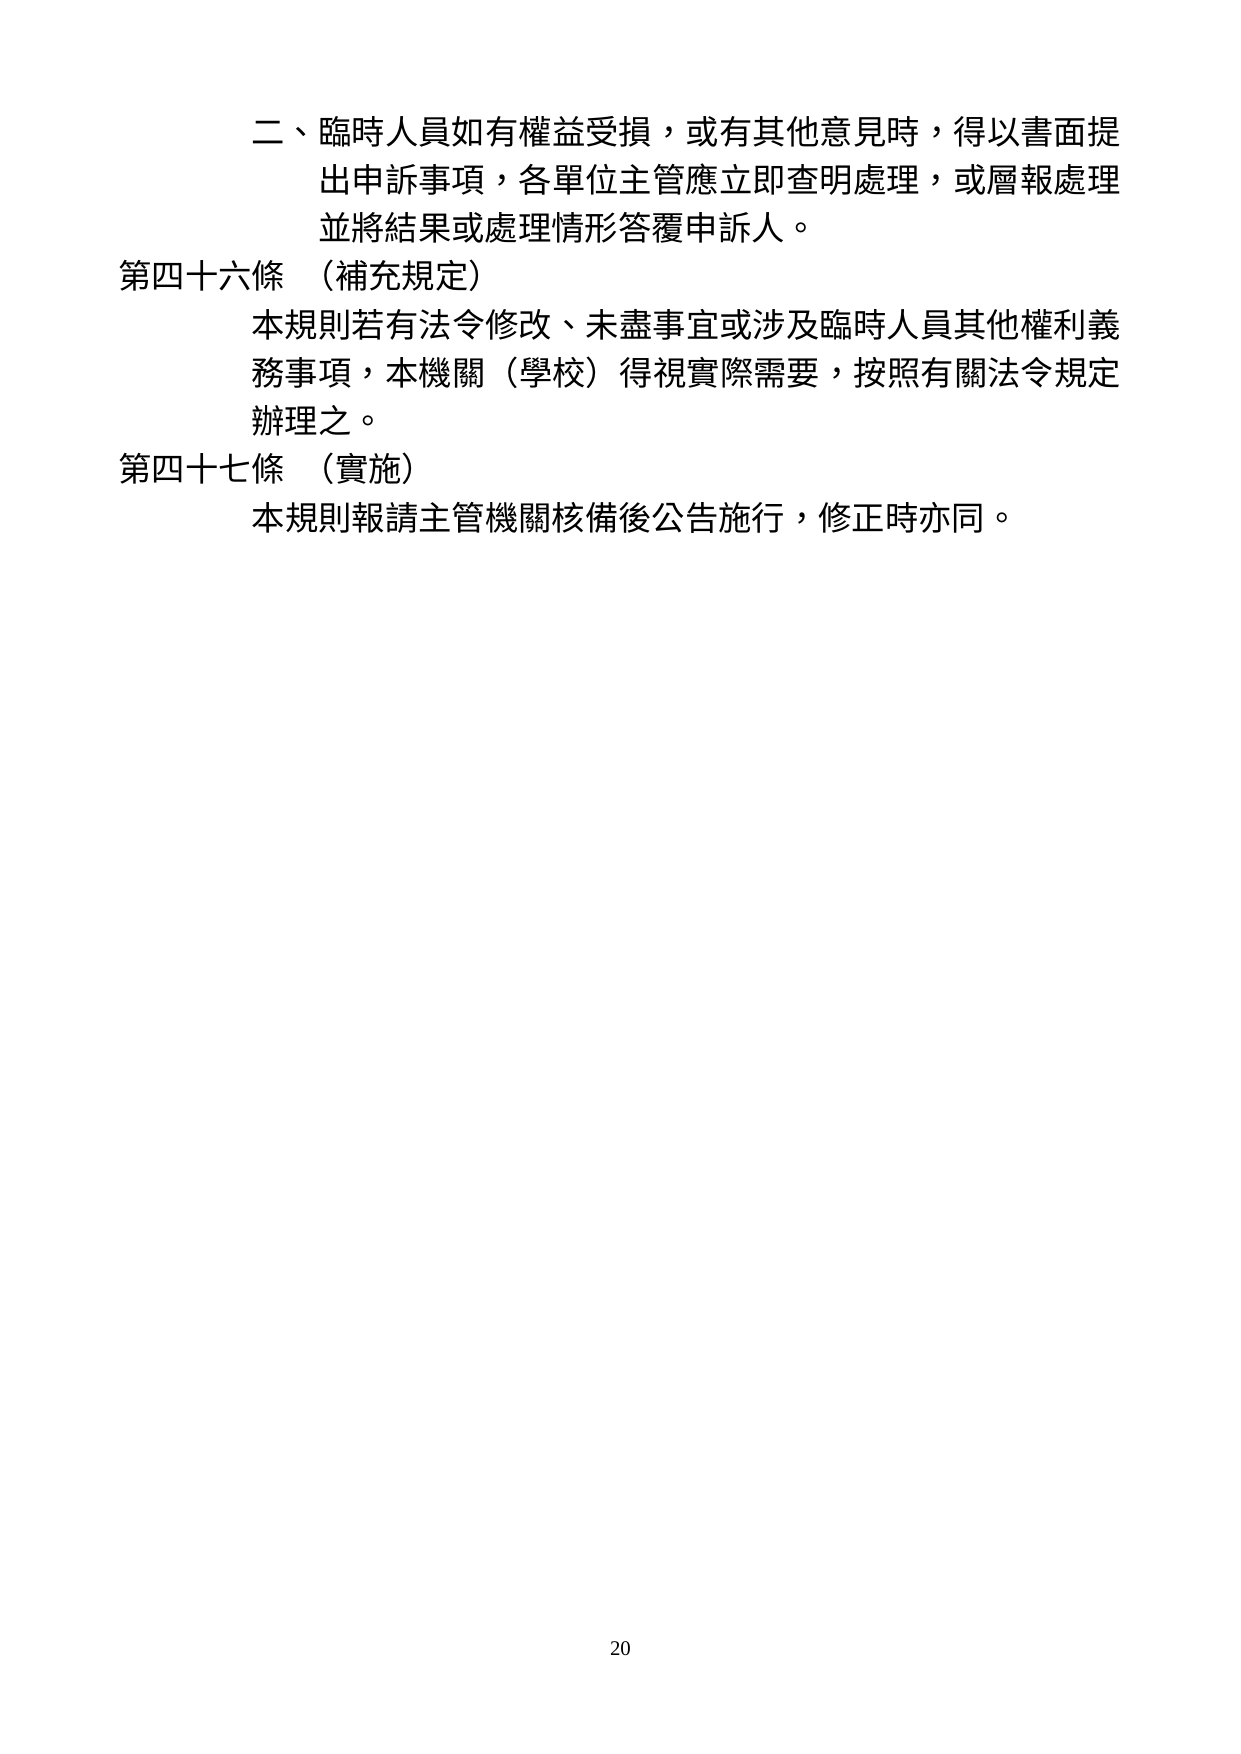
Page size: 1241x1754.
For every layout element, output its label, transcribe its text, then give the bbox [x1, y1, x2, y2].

text 二、臨時人員如有權益受損，或有其他意見時，得以書面提出申訴事項，各單位主管應立即查明處理，或層報處理，並將結果或處理情形答覆申訴人。 [251, 105, 1122, 250]
text 本規則若有法令修改、未盡事宜或涉及臨時人員其他權利義務事項，本機關（學校）得視實際需要，按照有關法令規定辦理之。 [251, 298, 1122, 443]
text 第四十七條 （實施） [118, 443, 1122, 491]
text 本規則報請主管機關核備後公告施行，修正時亦同。 [118, 491, 1122, 539]
text 第四十六條 （補充規定） [118, 250, 1122, 298]
